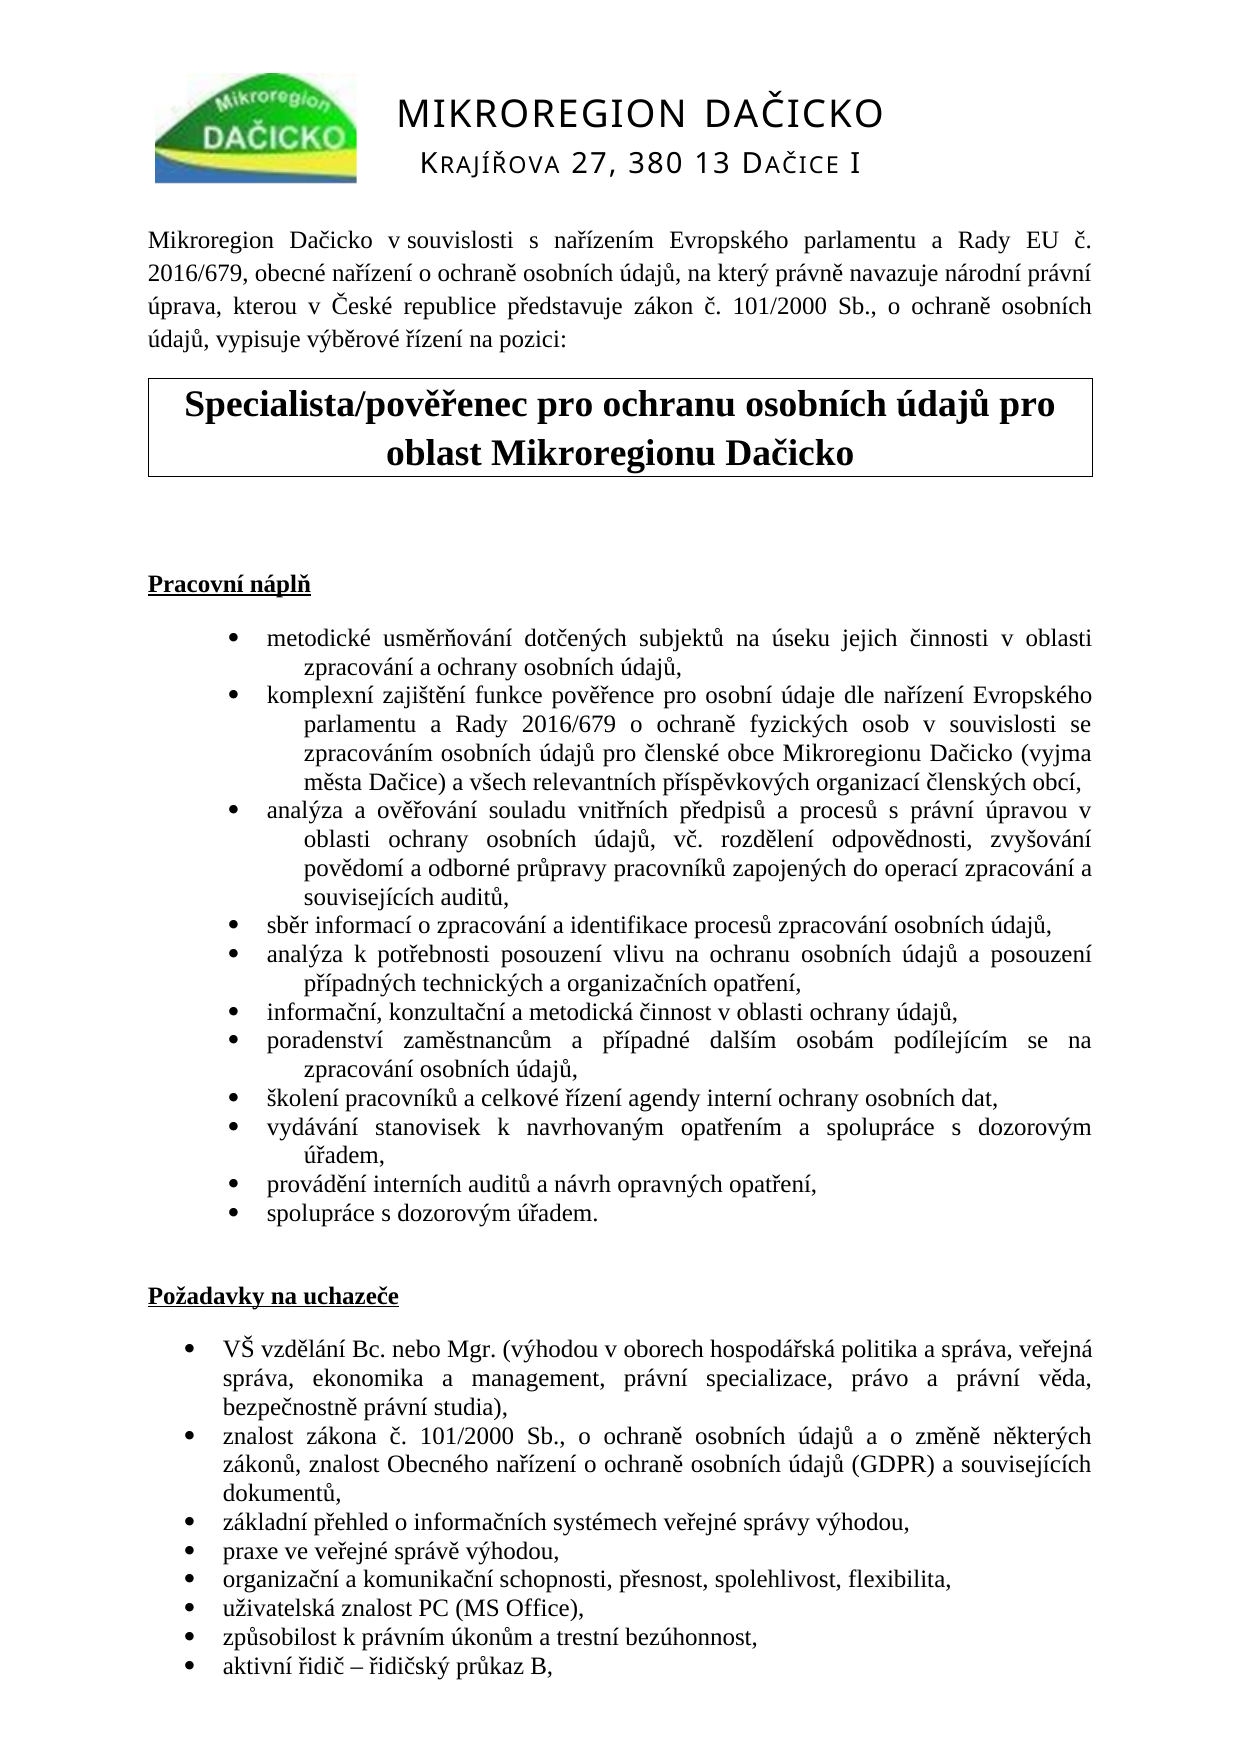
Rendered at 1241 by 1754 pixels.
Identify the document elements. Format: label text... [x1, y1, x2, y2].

list školení pracovníků a celkové řízení agendy interní ochrany osobních dat, [229, 1083, 1093, 1112]
list způsobilost k právním úkonům a trestní bezúhonnost, [185, 1622, 1093, 1651]
list základní přehled o informačních systémech veřejné správy výhodou, [185, 1507, 1093, 1536]
list komplexní zajištění funkce pověřence pro osobní údaje dle nařízení Evropského parlamentu a Rady 2016/679 o ochraně fyzických osob v souvislosti se zpracováním osobních údajů pro členské obce Mikroregionu Dačicko (vyjma města Dačice) a všech relevantních příspěvkových organizací členských obcí, [229, 681, 1093, 796]
list uživatelská znalost PC (MS Office), [185, 1593, 1093, 1622]
text Specialista/pověřenec pro ochranu osobních údajů pro oblast Mikroregionu Dačicko [149, 379, 1092, 476]
list spolupráce s dozorovým úřadem. [229, 1198, 1093, 1227]
list analýza a ověřování souladu vnitřních předpisů a procesů s právní úpravou v oblasti ochrany osobních údajů, vč. rozdělení odpovědnosti, zvyšování povědomí a odborné průpravy pracovníků zapojených do operací zpracování a souvisejících auditů, [229, 796, 1093, 911]
list aktivní řidič – řidičský průkaz B, [185, 1651, 1093, 1679]
list poradenství zaměstnancům a případné dalším osobám podílejícím se na zpracování osobních údajů, [229, 1026, 1093, 1083]
text Požadavky na uchazeče [148, 1281, 1093, 1309]
list analýza k potřebnosti posouzení vlivu na ochranu osobních údajů a posouzení případných technických a organizačních opatření, [229, 939, 1093, 997]
list znalost zákona č. 101/2000 Sb., o ochraně osobních údajů a o změně některých zákonů, znalost Obecného nařízení o ochraně osobních údajů (GDPR) a souvisejících dokumentů, [185, 1421, 1093, 1507]
list metodické usměrňování dotčených subjektů na úseku jejich činnosti v oblasti zpracování a ochrany osobních údajů, [229, 623, 1093, 681]
list vydávání stanovisek k navrhovaným opatřením a spolupráce s dozorovým úřadem, [229, 1112, 1093, 1169]
list praxe ve veřejné správě výhodou, [185, 1536, 1093, 1564]
list informační, konzultační a metodická činnost v oblasti ochrany údajů, [229, 997, 1093, 1026]
text Mikroregion Dačicko v souvislosti s nařízením Evropského parlamentu a Rady EU č. 2016/679, obecné nařízení o ochraně osobních údajů, na který právně navazuje národní právní úprava, kterou v České republice představuje zákon č. 101/2000 Sb., o ochraně osobních údajů, vypisuje výběrové řízení na pozici: [148, 225, 1093, 353]
list sběr informací o zpracování a identifikace procesů zpracování osobních údajů, [229, 911, 1093, 939]
list provádění interních auditů a návrh opravných opatření, [229, 1169, 1093, 1198]
list organizační a komunikační schopnosti, přesnost, spolehlivost, flexibilita, [185, 1564, 1093, 1593]
text Pracovní náplň [148, 569, 1093, 598]
list VŠ vzdělání Bc. nebo Mgr. (výhodou v oborech hospodářská politika a správa, veřejná správa, ekonomika a management, právní specializace, právo a právní věda, bezpečnostně právní studia), [185, 1334, 1093, 1421]
